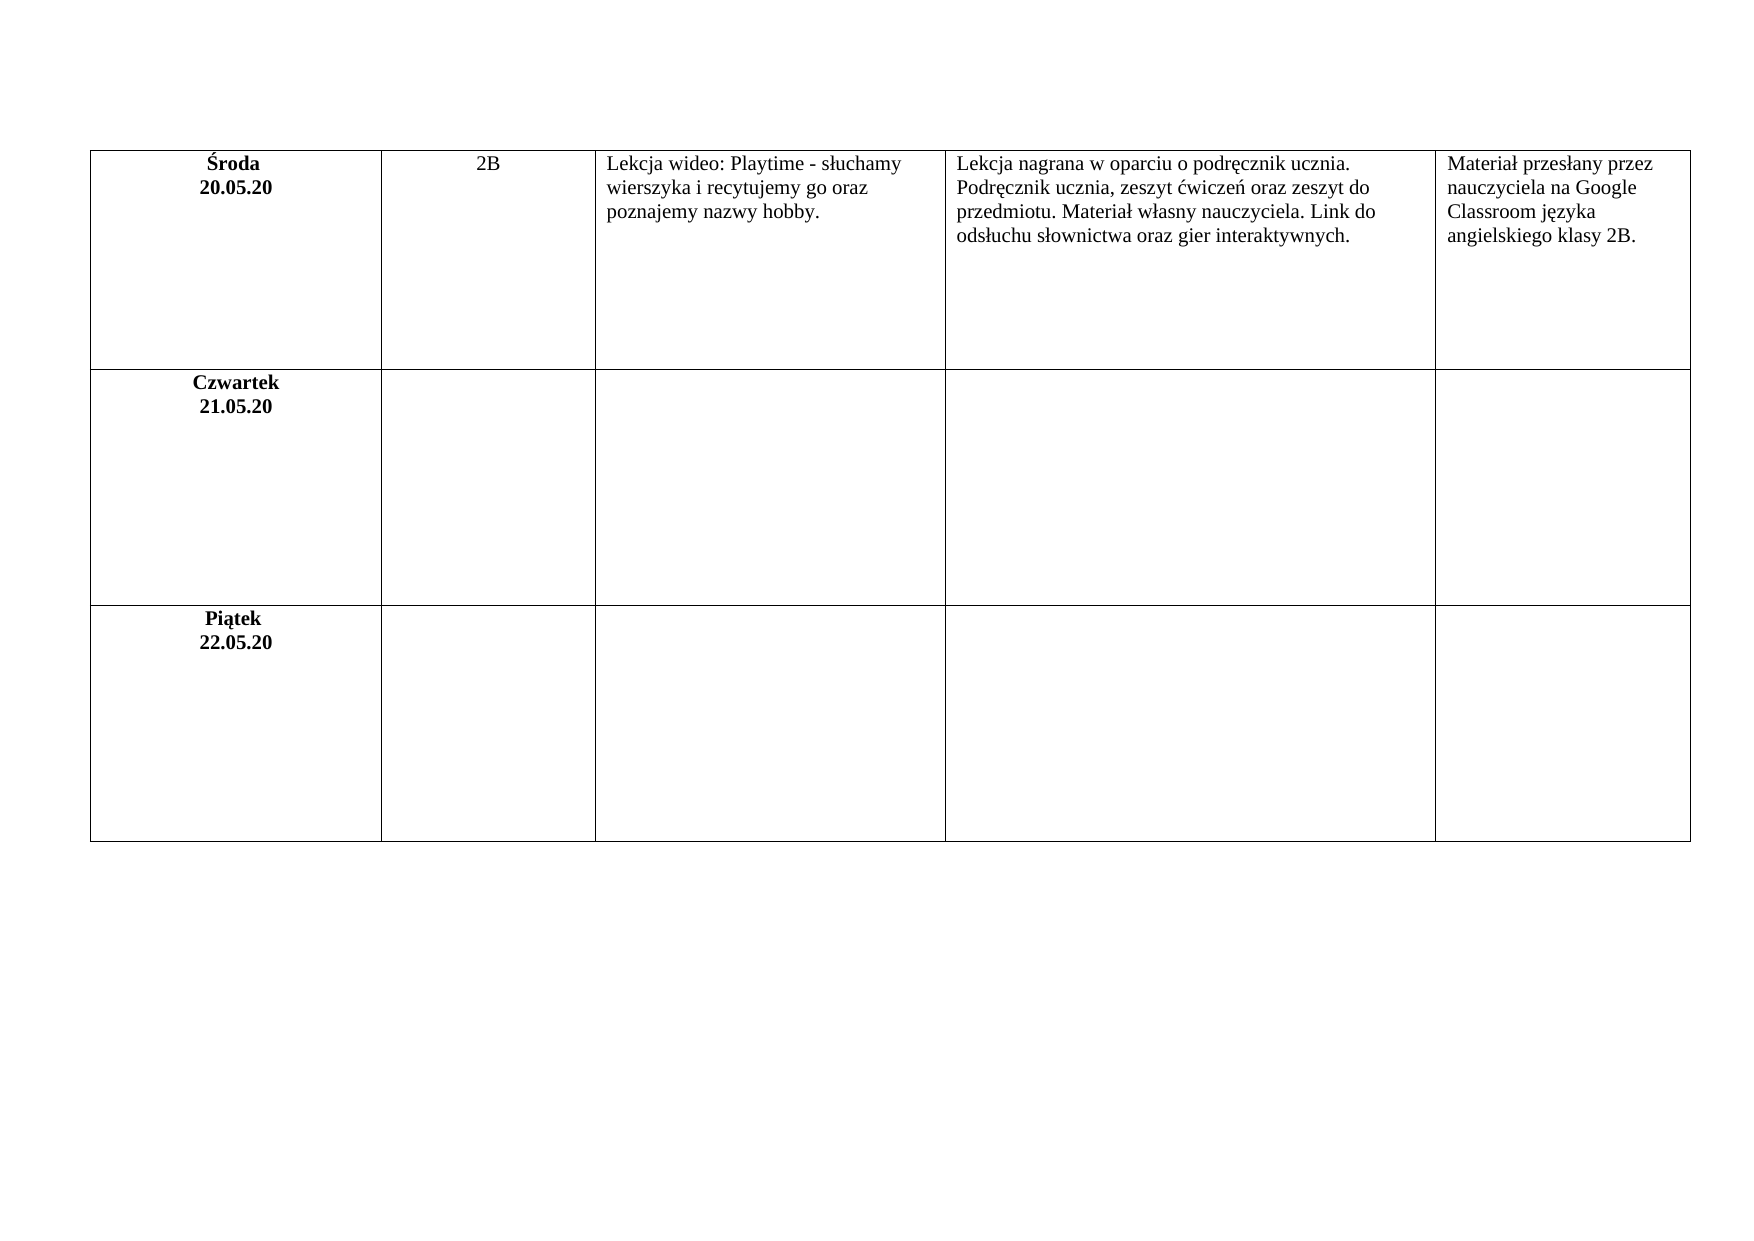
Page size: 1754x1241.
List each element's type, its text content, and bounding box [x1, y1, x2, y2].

table_cell Materiał przesłany przez nauczyciela na Google Classroom języka angielskiego klasy 2B. [1436, 151, 1690, 369]
table_cell Czwartek 21.05.20 [91, 370, 381, 605]
table_cell Lekcja nagrana w oparciu o podręcznik ucznia. Podręcznik ucznia, zeszyt ćwiczeń oraz zeszyt do przedmiotu. Materiał własny nauczyciela. Link do odsłuchu słownictwa oraz gier interaktywnych. [946, 151, 1435, 369]
table_cell [1436, 370, 1690, 605]
table_cell Piątek 22.05.20 [91, 606, 381, 841]
table_cell Lekcja wideo: Playtime - słuchamy wierszyka i recytujemy go oraz poznajemy nazwy hobby. [596, 151, 945, 369]
table_cell [382, 370, 595, 605]
table_cell [946, 606, 1435, 841]
table_cell [946, 370, 1435, 605]
table_cell [596, 606, 945, 841]
table_cell [1436, 606, 1690, 841]
table_cell [382, 606, 595, 841]
table_cell 2B [382, 151, 595, 369]
table_cell Środa 20.05.20 [91, 151, 381, 369]
table_cell [596, 370, 945, 605]
